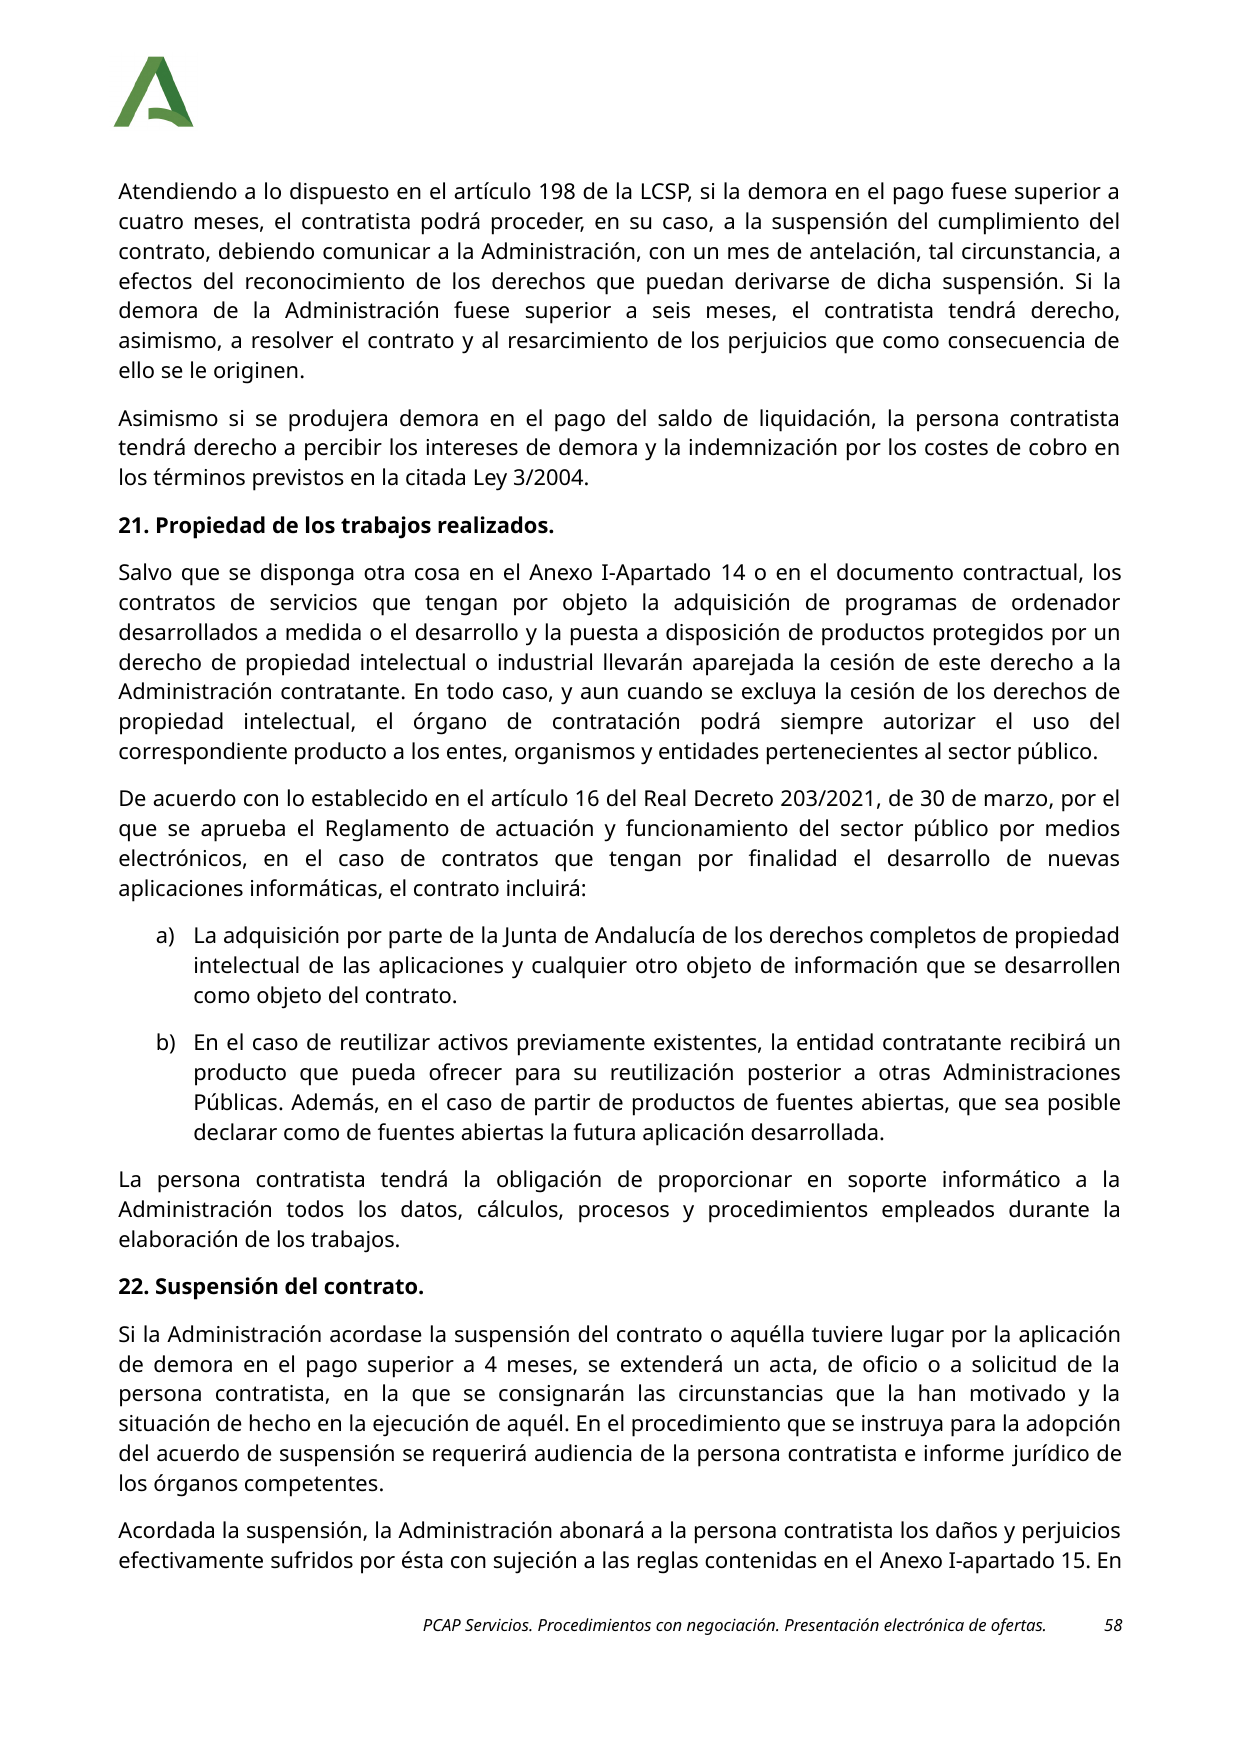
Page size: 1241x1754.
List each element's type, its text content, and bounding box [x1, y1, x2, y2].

text Atendiendo a lo dispuesto en el artículo 198 de la LCSP, si la demora en el pago fuese superior a cuatro meses, el contratista podrá proceder, en su caso, a la suspensión del cumplimiento del contrato, debiendo comunicar a la Administración, con un mes de antelación, tal circunstancia, a efectos del reconocimiento de los derechos que puedan derivarse de dicha suspensión. Si la demora de la Administración fuese superior a seis meses, el contratista tendrá derecho, asimismo, a resolver el contrato y al resarcimiento de los perjuicios que como consecuencia de ello se le originen. [118, 176, 1122, 385]
text Si la Administración acordase la suspensión del contrato o aquélla tuviere lugar por la aplicación de demora en el pago superior a 4 meses, se extenderá un acta, de oficio o a solicitud de la persona contratista, en la que se consignarán las circunstancias que la han motivado y la situación de hecho en la ejecución de aquél. En el procedimiento que se instruya para la adopción del acuerdo de suspensión se requerirá audiencia de la persona contratista e informe jurídico de los órganos competentes. [118, 1319, 1122, 1498]
subtitle 22. Suspensión del contrato. [118, 1271, 1122, 1301]
text La persona contratista tendrá la obligación de proporcionar en soporte informático a la Administración todos los datos, cálculos, procesos y procedimientos empleados durante la elaboración de los trabajos. [118, 1164, 1122, 1254]
text Asimismo si se produjera demora en el pago del saldo de liquidación, la persona contratista tendrá derecho a percibir los intereses de demora y la indemnización por los costes de cobro en los términos previstos en la citada Ley 3/2004. [118, 403, 1122, 492]
picture [109, 52, 198, 131]
list La adquisición por parte de la Junta de Andalucía de los derechos completos de propiedad intelectual de las aplicaciones y cualquier otro objeto de información que se desarrollen como objeto del contrato. [156, 920, 1122, 1010]
list En el caso de reutilizar activos previamente existentes, la entidad contratante recibirá un producto que pueda ofrecer para su reutilización posterior a otras Administraciones Públicas. Además, en el caso de partir de productos de fuentes abiertas, que sea posible declarar como de fuentes abiertas la futura aplicación desarrollada. [156, 1027, 1122, 1147]
text De acuerdo con lo establecido en el artículo 16 del Real Decreto 203/2021, de 30 de marzo, por el que se aprueba el Reglamento de actuación y funcionamiento del sector público por medios electrónicos, en el caso de contratos que tengan por finalidad el desarrollo de nuevas aplicaciones informáticas, el contrato incluirá: [118, 783, 1122, 903]
text Acordada la suspensión, la Administración abonará a la persona contratista los daños y perjuicios efectivamente sufridos por ésta con sujeción a las reglas contenidas en el Anexo I-apartado 15. En [118, 1515, 1122, 1575]
text Salvo que se disponga otra cosa en el Anexo I-Apartado 14 o en el documento contractual, los contratos de servicios que tengan por objeto la adquisición de programas de ordenador desarrollados a medida o el desarrollo y la puesta a disposición de productos protegidos por un derecho de propiedad intelectual o industrial llevarán aparejada la cesión de este derecho a la Administración contratante. En todo caso, y aun cuando se excluya la cesión de los derechos de propiedad intelectual, el órgano de contratación podrá siempre autorizar el uso del correspondiente producto a los entes, organismos y entidades pertenecientes al sector público. [118, 557, 1122, 766]
subtitle 21. Propiedad de los trabajos realizados. [118, 510, 1122, 539]
